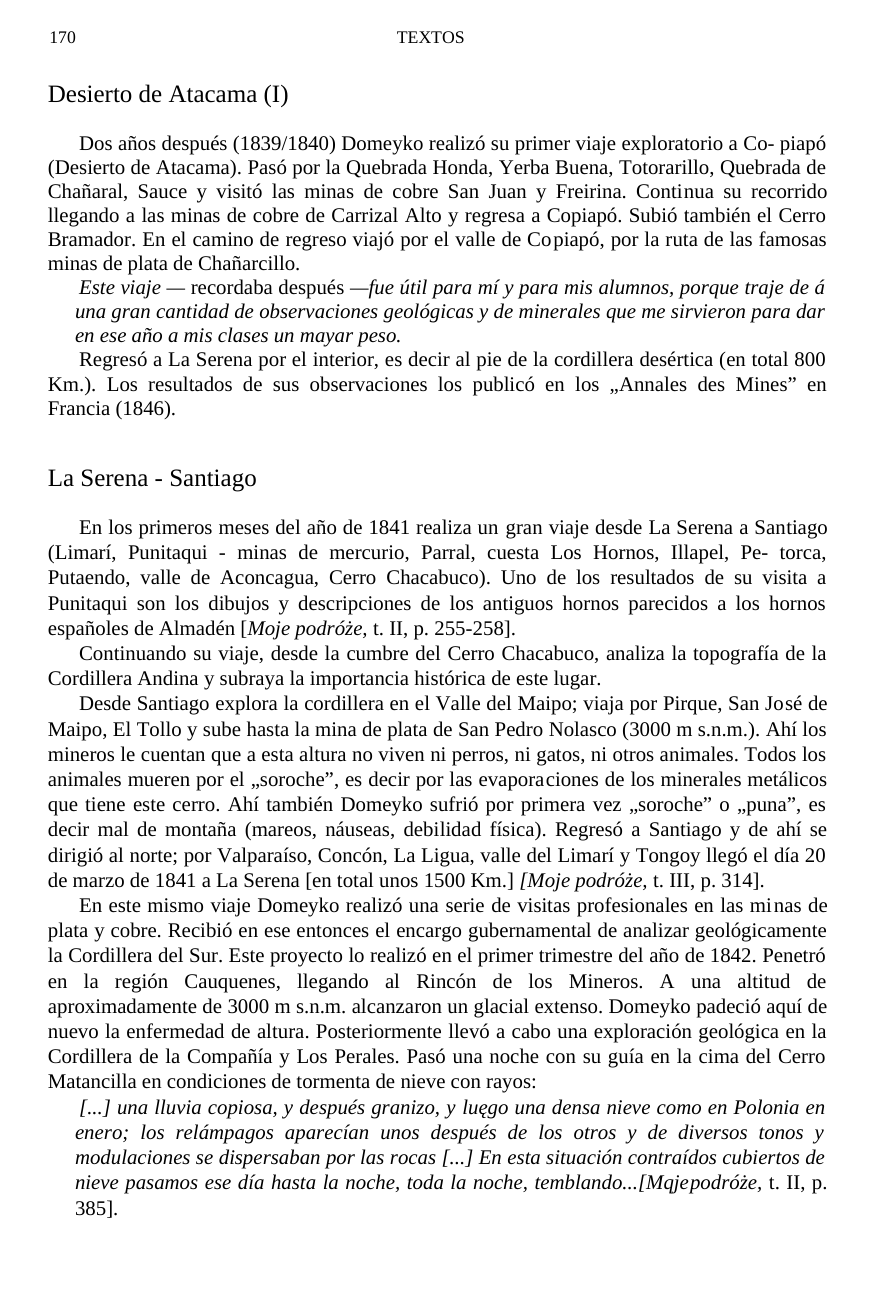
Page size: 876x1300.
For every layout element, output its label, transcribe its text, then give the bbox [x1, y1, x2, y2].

text Regresó a La Serena por el interior, es decir al pie de la cordillera desértica (en total 800 Km.). Los resultados de sus observaciones los publicó en los „Annales des Mines” en Francia (1846). [48, 347, 828, 419]
text En este mismo viaje Domeyko realizó una serie de visitas profesionales en las mi­nas de plata y cobre. Recibió en ese entonces el encargo gubernamental de analizar geológicamente la Cordillera del Sur. Este proyecto lo realizó en el primer trimestre del año de 1842. Penetró en la región Cauquenes, llegando al Rincón de los Mineros. A una altitud de aproximadamente de 3000 m s.n.m. alcanzaron un glacial extenso. Domeyko padeció aquí de nuevo la enfermedad de altura. Posteriormente llevó a cabo una exploración geológica en la Cordillera de la Compañía y Los Perales. Pasó una noche con su guía en la cima del Cerro Matancilla en condiciones de tormenta de nieve con rayos: [48, 893, 828, 1093]
text TEXTOS [397, 27, 475, 47]
text Continuando su viaje, desde la cumbre del Cerro Chacabuco, analiza la topografía de la Cordillera Andina y subraya la importancia histórica de este lugar. [48, 641, 828, 690]
text Dos años después (1839/1840) Domeyko realizó su primer viaje exploratorio a Co- piapó (Desierto de Atacama). Pasó por la Quebrada Honda, Yerba Buena, Totorarillo, Quebrada de Chañaral, Sauce y visitó las minas de cobre San Juan y Freirina. Conti­nua su recorrido llegando a las minas de cobre de Carrizal Alto y regresa a Copiapó. Subió también el Cerro Bramador. En el camino de regreso viajó por el valle de Co­piapó, por la ruta de las famosas minas de plata de Chañarcillo. [48, 131, 828, 275]
subtitle Desierto de Atacama (I) [48, 79, 828, 108]
text Este viaje — recordaba después —fue útil para mí y para mis alumnos, porque traje de á una gran cantidad de observaciones geológicas y de minerales que me sirvieron para dar en ese año a mis clases un mayar peso. [75, 275, 828, 347]
text En los primeros meses del año de 1841 realiza un gran viaje desde La Serena a San­tiago (Limarí, Punitaqui - minas de mercurio, Parral, cuesta Los Hornos, Illapel, Pe- torca, Putaendo, valle de Aconcagua, Cerro Chacabuco). Uno de los resultados de su visita a Punitaqui son los dibujos y descripciones de los antiguos hornos parecidos a los hornos españoles de Almadén [Moje podróże, t. II, p. 255-258]. [48, 515, 828, 640]
text Desde Santiago explora la cordillera en el Valle del Maipo; viaja por Pirque, San Jo­sé de Maipo, El Tollo y sube hasta la mina de plata de San Pedro Nolasco (3000 m s.n.m.). Ahí los mineros le cuentan que a esta altura no viven ni perros, ni gatos, ni otros animales. Todos los animales mueren por el „soroche”, es decir por las evapora­ciones de los minerales metálicos que tiene este cerro. Ahí también Domeyko sufrió por primera vez „soroche” o „puna”, es decir mal de montaña (mareos, náuseas, debi­lidad física). Regresó a Santiago y de ahí se dirigió al norte; por Valparaíso, Concón, La Ligua, valle del Limarí y Tongoy llegó el día 20 de marzo de 1841 a La Serena [en total unos 1500 Km.] [Moje podróże, t. III, p. 314]. [48, 691, 828, 892]
subtitle La Serena - Santiago [48, 463, 828, 492]
text 170 [49, 27, 83, 47]
text [...] una lluvia copiosa, y después granizo, y luęgo una densa nieve como en Polonia en enero; los relámpagos aparecían unos después de los otros y de diversos tonos y modulaciones se dispersaban por las rocas [...] En esta situación contraídos cubiertos de nieve pasamos ese día hasta la noche, toda la noche, temblando...[Mqjepodróże, t. II, p. 385]. [75, 1095, 828, 1219]
